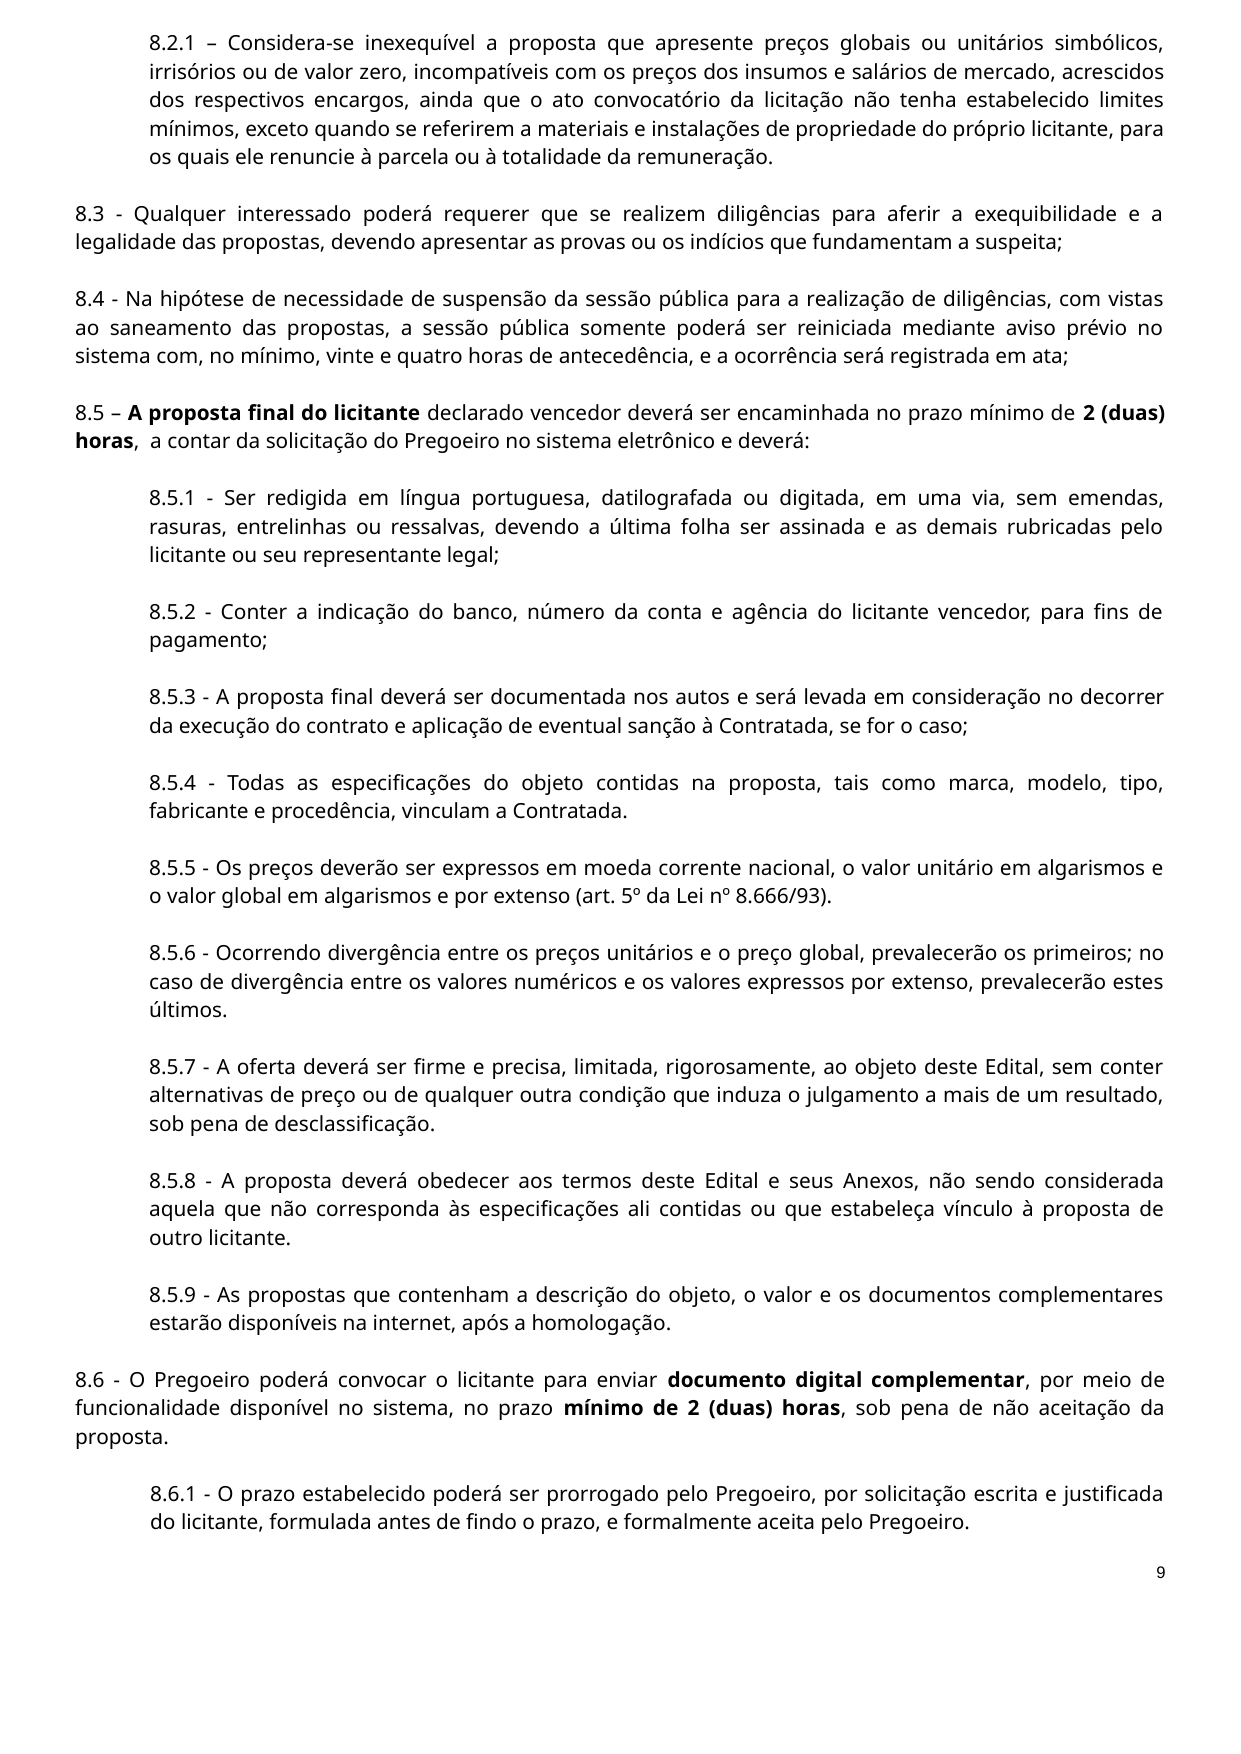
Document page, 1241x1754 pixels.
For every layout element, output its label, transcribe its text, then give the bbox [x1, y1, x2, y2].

text 8.5.1 - Ser redigida em língua portuguesa, datilografada ou digitada, em uma via, sem emendas, rasuras, entrelinhas ou ressalvas, devendo a última folha ser assinada e as demais rubricadas pelo licitante ou seu representante legal; [149, 483, 1165, 569]
text 8.5.4 - Todas as especificações do objeto contidas na proposta, tais como marca, modelo, tipo, fabricante e procedência, vinculam a Contratada. [149, 768, 1165, 825]
text 8.5.9 - As propostas que contenham a descrição do objeto, o valor e os documentos complementares estarão disponíveis na internet, após a homologação. [149, 1280, 1165, 1337]
text 8.6.1 - O prazo estabelecido poderá ser prorrogado pelo Pregoeiro, por solicitação escrita e justificada do licitante, formulada antes de findo o prazo, e formalmente aceita pelo Pregoeiro. [150, 1479, 1165, 1536]
text 8.5.2 - Conter a indicação do banco, número da conta e agência do licitante vencedor, para fins de pagamento; [149, 597, 1165, 654]
text 8.5.8 - A proposta deverá obedecer aos termos deste Edital e seus Anexos, não sendo considerada aquela que não corresponda às especificações ali contidas ou que estabeleça vínculo à proposta de outro licitante. [149, 1166, 1165, 1251]
text 8.6 - O Pregoeiro poderá convocar o licitante para enviar documento digital complementar, por meio de funcionalidade disponível no sistema, no prazo mínimo de 2 (duas) horas, sob pena de não aceitação da proposta. [75, 1365, 1165, 1450]
text 8.4 - Na hipótese de necessidade de suspensão da sessão pública para a realização de diligências, com vistas ao saneamento das propostas, a sessão pública somente poderá ser reiniciada mediante aviso prévio no sistema com, no mínimo, vinte e quatro horas de antecedência, e a ocorrência será registrada em ata; [75, 284, 1165, 370]
text 8.2.1 – Considera-se inexequível a proposta que apresente preços globais ou unitários simbólicos, irrisórios ou de valor zero, incompatíveis com os preços dos insumos e salários de mercado, acrescidos dos respectivos encargos, ainda que o ato convocatório da licitação não tenha estabelecido limites mínimos, exceto quando se referirem a materiais e instalações de propriedade do próprio licitante, para os quais ele renuncie à parcela ou à totalidade da remuneração. [149, 28, 1165, 171]
text 8.5.5 - Os preços deverão ser expressos em moeda corrente nacional, o valor unitário em algarismos e o valor global em algarismos e por extenso (art. 5º da Lei nº 8.666/93). [149, 853, 1165, 910]
text 8.5 – A proposta final do licitante declarado vencedor deverá ser encaminhada no prazo mínimo de 2 (duas) horas, a contar da solicitação do Pregoeiro no sistema eletrônico e deverá: [75, 398, 1165, 455]
text 8.5.6 - Ocorrendo divergência entre os preços unitários e o preço global, prevalecerão os primeiros; no caso de divergência entre os valores numéricos e os valores expressos por extenso, prevalecerão estes últimos. [149, 938, 1165, 1024]
text 8.3 - Qualquer interessado poderá requerer que se realizem diligências para aferir a exequibilidade e a legalidade das propostas, devendo apresentar as provas ou os indícios que fundamentam a suspeita; [75, 199, 1165, 256]
text 8.5.3 - A proposta final deverá ser documentada nos autos e será levada em consideração no decorrer da execução do contrato e aplicação de eventual sanção à Contratada, se for o caso; [149, 682, 1165, 739]
text 8.5.7 - A oferta deverá ser firme e precisa, limitada, rigorosamente, ao objeto deste Edital, sem conter alternativas de preço ou de qualquer outra condição que induza o julgamento a mais de um resultado, sob pena de desclassificação. [149, 1052, 1165, 1137]
